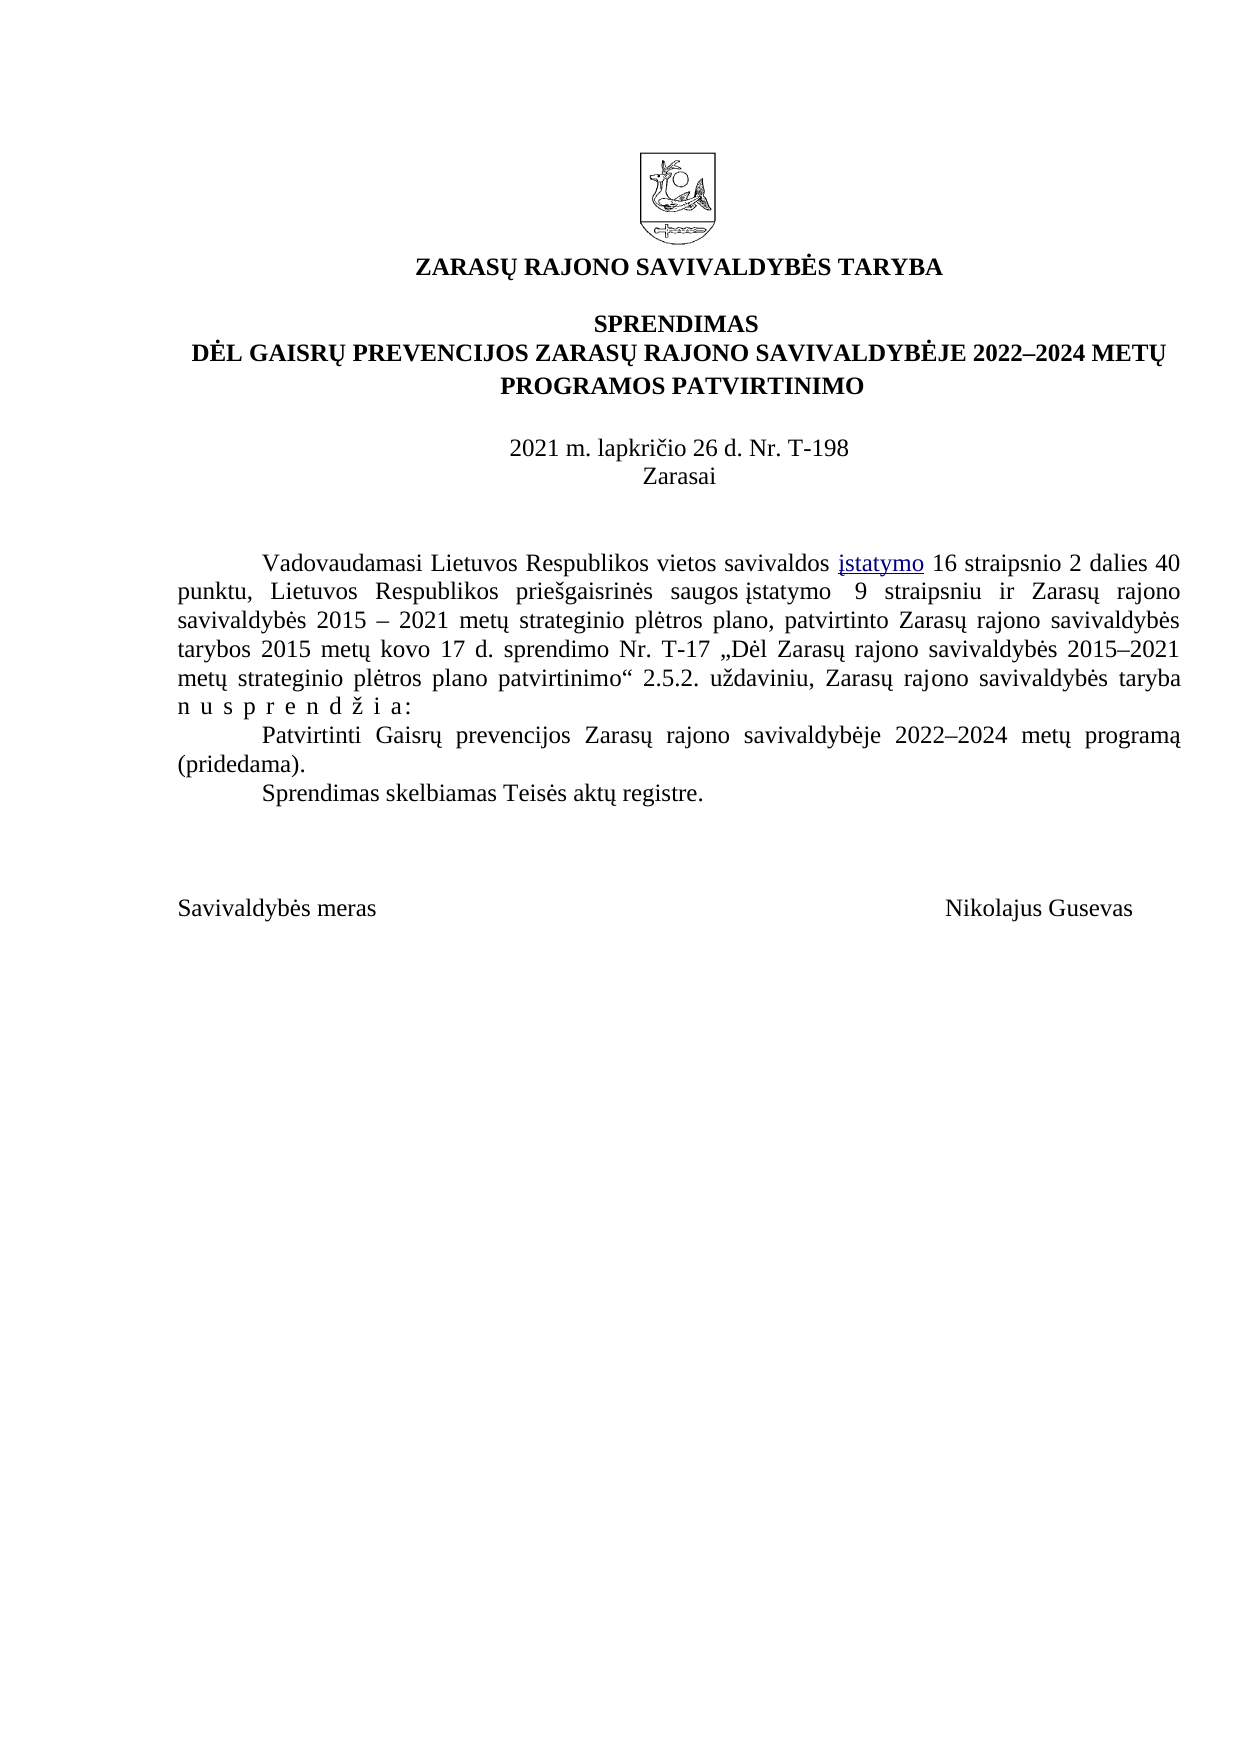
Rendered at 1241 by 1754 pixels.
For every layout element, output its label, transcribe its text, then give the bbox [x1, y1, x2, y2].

text Zarasai [177, 461, 1181, 490]
text Zarasų rajono savivaldybės TARYBA [177, 252, 1181, 280]
text PROGRAMOS PATVIRTINIMO [177, 371, 1181, 399]
text SPRENDIMAS [177, 309, 1181, 338]
text 2021 m. lapkričio 26 d. Nr. T-198 [177, 433, 1181, 461]
text DĖL GAISRŲ PREVENCIJOS ZARASŲ RAJONO SAVIVALDYBĖJE 2022–2024 METŲ [177, 338, 1181, 367]
text Vadovaudamasi Lietuvos Respublikos vietos savivaldos įstatymo 16 straipsnio 2 dalies 40 punktu, Lietuvos Respublikos priešgaisrinės saugos įstatymo 9 straipsniu ir Zarasų rajono savivaldybės 2015 – 2021 metų strateginio plėtros plano, patvirtinto Zarasų rajono savivaldybės tarybos 2015 metų kovo 17 d. sprendimo Nr. T-17 „Dėl Zarasų rajono savivaldybės 2015–2021 metų strateginio plėtros plano patvirtinimo“ 2.5.2. uždaviniu, Zarasų rajono savivaldybės taryba n u s p r e n d ž i a: [177, 548, 1181, 720]
text Patvirtinti Gaisrų prevencijos Zarasų rajono savivaldybėje 2022–2024 metų programą (pridedama). [177, 720, 1181, 778]
text Sprendimas skelbiamas Teisės aktų registre. [177, 778, 1181, 806]
text Savivaldybės meras Nikolajus Gusevas [177, 893, 1181, 921]
